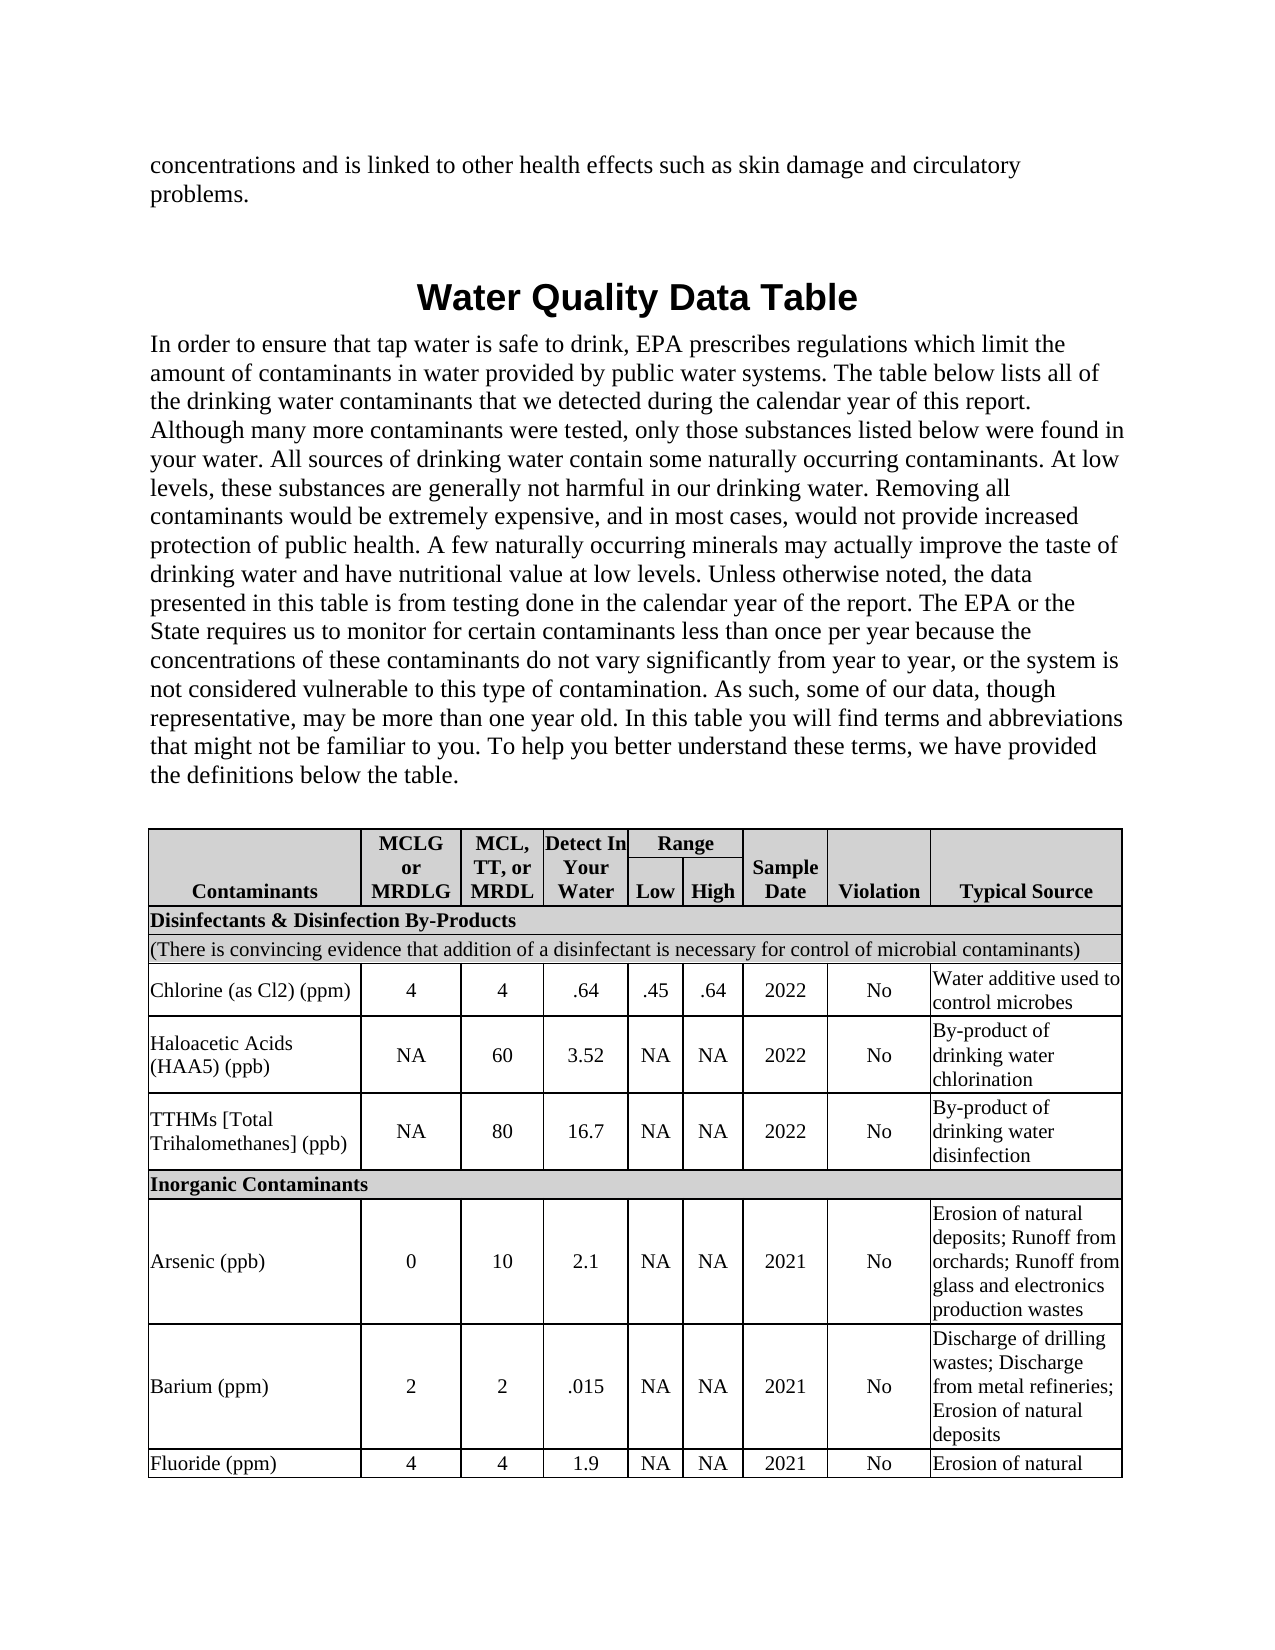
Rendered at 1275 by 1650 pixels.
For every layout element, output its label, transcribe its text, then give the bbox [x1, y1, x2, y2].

table_cell 60 [462, 1017, 543, 1092]
table_cell By-product of drinking water disinfection [931, 1094, 1121, 1169]
table_cell NA [629, 1450, 682, 1477]
table_cell 3.52 [544, 1017, 627, 1092]
table_cell NA [362, 1094, 460, 1169]
table_cell 2021 [744, 1325, 827, 1448]
table_header Range [629, 830, 742, 857]
table_cell No [828, 1200, 930, 1323]
table_cell 2022 [744, 1094, 827, 1169]
table_cell 2021 [744, 1200, 827, 1323]
table_header Sample Date [744, 830, 827, 905]
table_cell .64 [684, 964, 742, 1015]
table_cell No [828, 1325, 930, 1448]
table_cell .015 [544, 1325, 627, 1448]
table_cell 80 [462, 1094, 543, 1169]
table_cell (There is convincing evidence that addition of a disinfectant is necessary for control of microbial contaminants) [149, 935, 1121, 962]
table_cell Water additive used to control microbes [931, 964, 1121, 1015]
table_cell NA [629, 1325, 682, 1448]
table_header Detect In Your Water [544, 830, 627, 905]
table_cell High [684, 858, 742, 905]
table_header Typical Source [931, 830, 1121, 905]
subtitle Water Quality Data Table [150, 275, 1125, 318]
table_cell NA [684, 1200, 742, 1323]
table_cell 2022 [744, 1017, 827, 1092]
table_cell 16.7 [544, 1094, 627, 1169]
table_cell TTHMs [Total Trihalomethanes] (ppb) [149, 1094, 360, 1169]
table_cell No [828, 1017, 930, 1092]
table_cell NA [362, 1017, 460, 1092]
table_cell Erosion of natural deposits; Runoff from orchards; Runoff from glass and electronics production wastes [931, 1200, 1121, 1323]
table_cell NA [629, 1094, 682, 1169]
table_cell Fluoride (ppm) [149, 1450, 360, 1477]
table_cell No [828, 964, 930, 1015]
table_cell 2022 [744, 964, 827, 1015]
table_cell 10 [462, 1200, 543, 1323]
table_cell 4 [362, 1450, 460, 1477]
table_cell Haloacetic Acids (HAA5) (ppb) [149, 1017, 360, 1092]
table_header MCL, TT, or MRDL [462, 830, 543, 905]
table_cell Erosion of natural [931, 1450, 1121, 1477]
table_cell 0 [362, 1200, 460, 1323]
table_cell NA [684, 1094, 742, 1169]
table_cell Barium (ppm) [149, 1325, 360, 1448]
table_cell 2021 [744, 1450, 827, 1477]
table_header Violation [828, 830, 930, 905]
table_cell NA [629, 1200, 682, 1323]
table_cell NA [684, 1450, 742, 1477]
table_cell 1.9 [544, 1450, 627, 1477]
table_cell By-product of drinking water chlorination [931, 1017, 1121, 1092]
table_cell NA [684, 1325, 742, 1448]
table_cell 4 [462, 964, 543, 1015]
table_cell Discharge of drilling wastes; Discharge from metal refineries; Erosion of natural deposits [931, 1325, 1121, 1448]
table_cell 4 [462, 1450, 543, 1477]
text In order to ensure that tap water is safe to drink, EPA prescribes regulations which limit the amount of contaminants in water provided by public water systems. The table below lists all of the drinking water contaminants that we detected during the calendar year of this report. Although many more contaminants were tested, only those substances listed below were found in your water. All sources of drinking water contain some naturally occurring contaminants. At low levels, these substances are generally not harmful in our drinking water. Removing all contaminants would be extremely expensive, and in most cases, would not provide increased protection of public health. A few naturally occurring minerals may actually improve the taste of drinking water and have nutritional value at low levels. Unless otherwise noted, the data presented in this table is from testing done in the calendar year of the report. The EPA or the State requires us to monitor for certain contaminants less than once per year because the concentrations of these contaminants do not vary significantly from year to year, or the system is not considered vulnerable to this type of contamination. As such, some of our data, though representative, may be more than one year old. In this table you will find terms and abbreviations that might not be familiar to you. To help you better understand these terms, we have provided the definitions below the table. [150, 329, 1125, 789]
table_cell No [828, 1450, 930, 1477]
table_cell Chlorine (as Cl2) (ppm) [149, 964, 360, 1015]
table_cell 2.1 [544, 1200, 627, 1323]
table_cell Low [629, 858, 682, 905]
table_cell 2 [462, 1325, 543, 1448]
table_header Contaminants [149, 830, 360, 905]
table_cell Disinfectants & Disinfection By-Products [149, 907, 1121, 934]
table_cell .45 [629, 964, 682, 1015]
table_cell Arsenic (ppb) [149, 1200, 360, 1323]
table_cell 4 [362, 964, 460, 1015]
table_cell 2 [362, 1325, 460, 1448]
table_cell Inorganic Contaminants [149, 1171, 1121, 1198]
text concentrations and is linked to other health effects such as skin damage and circulatory problems. [150, 150, 1125, 207]
table_cell NA [629, 1017, 682, 1092]
table_cell .64 [544, 964, 627, 1015]
table_cell NA [684, 1017, 742, 1092]
table_header MCLG or MRDLG [362, 830, 460, 905]
table_cell No [828, 1094, 930, 1169]
